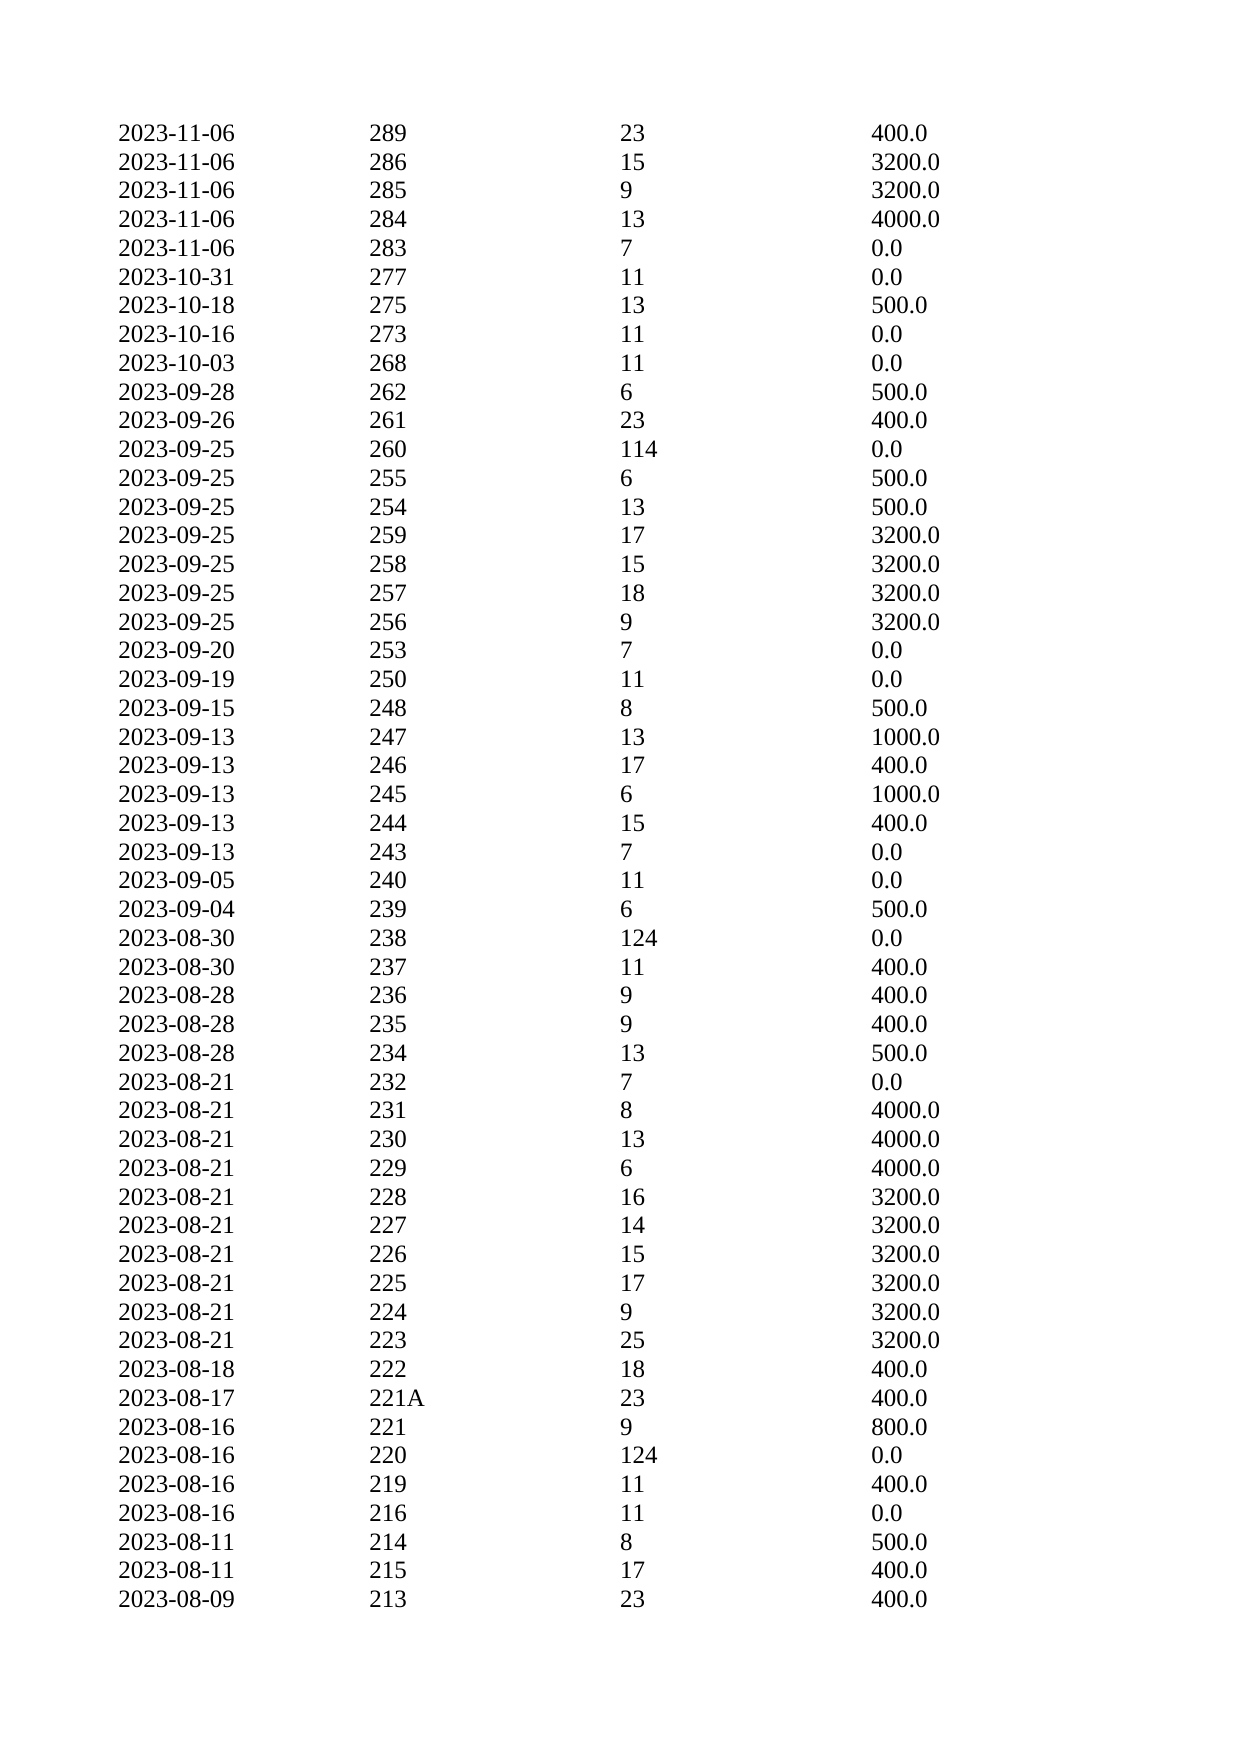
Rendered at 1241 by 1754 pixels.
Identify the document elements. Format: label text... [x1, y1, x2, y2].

table_cell 2023-09-04 [118, 894, 369, 923]
table_cell 227 [369, 1211, 620, 1239]
table_cell 11 [620, 319, 871, 348]
table_cell 240 [369, 866, 620, 894]
table_cell 2023-08-21 [118, 1067, 369, 1096]
table_cell 15 [620, 808, 871, 837]
table_cell 237 [369, 952, 620, 981]
table_cell 3200.0 [871, 578, 1122, 607]
table_cell 0.0 [871, 664, 1122, 693]
table_cell 2023-09-25 [118, 492, 369, 521]
table_cell 13 [620, 492, 871, 521]
table_cell 260 [369, 434, 620, 463]
table_cell 243 [369, 837, 620, 866]
table_cell 11 [620, 348, 871, 377]
table_cell 2023-08-11 [118, 1556, 369, 1584]
table_cell 17 [620, 521, 871, 549]
table_cell 245 [369, 779, 620, 808]
table_cell 246 [369, 751, 620, 779]
table_cell 16 [620, 1182, 871, 1211]
table_cell 224 [369, 1297, 620, 1326]
table_cell 0.0 [871, 348, 1122, 377]
table_cell 11 [620, 866, 871, 894]
table_cell 2023-11-06 [118, 233, 369, 262]
table_cell 2023-09-26 [118, 406, 369, 434]
table_cell 255 [369, 463, 620, 492]
table_cell 2023-09-20 [118, 636, 369, 664]
table_cell 1000.0 [871, 722, 1122, 751]
table_cell 23 [620, 118, 871, 147]
table_cell 0.0 [871, 262, 1122, 291]
table_cell 0.0 [871, 1067, 1122, 1096]
table_cell 262 [369, 377, 620, 406]
table_cell 2023-11-06 [118, 176, 369, 204]
table_cell 275 [369, 291, 620, 319]
table_cell 2023-09-05 [118, 866, 369, 894]
table_cell 223 [369, 1326, 620, 1354]
table_cell 4000.0 [871, 1096, 1122, 1124]
table_cell 18 [620, 578, 871, 607]
table_cell 284 [369, 204, 620, 233]
table_cell 2023-08-21 [118, 1211, 369, 1239]
table_cell 0.0 [871, 233, 1122, 262]
table_cell 2023-08-18 [118, 1354, 369, 1383]
table_cell 11 [620, 1498, 871, 1527]
table_cell 23 [620, 1584, 871, 1613]
table_cell 9 [620, 1412, 871, 1441]
table_cell 0.0 [871, 923, 1122, 952]
table_cell 23 [620, 406, 871, 434]
table_cell 2023-09-25 [118, 549, 369, 578]
table_cell 6 [620, 779, 871, 808]
table_cell 17 [620, 1556, 871, 1584]
table_cell 6 [620, 1153, 871, 1182]
table_cell 215 [369, 1556, 620, 1584]
table_cell 261 [369, 406, 620, 434]
table_cell 2023-11-06 [118, 204, 369, 233]
table_cell 2023-09-25 [118, 463, 369, 492]
table_cell 4000.0 [871, 204, 1122, 233]
table_cell 0.0 [871, 1441, 1122, 1469]
table_cell 0.0 [871, 636, 1122, 664]
table_cell 230 [369, 1124, 620, 1153]
table_cell 13 [620, 291, 871, 319]
table_cell 3200.0 [871, 147, 1122, 176]
table_cell 7 [620, 636, 871, 664]
table_cell 221 [369, 1412, 620, 1441]
table_cell 400.0 [871, 1009, 1122, 1038]
table_cell 2023-08-11 [118, 1527, 369, 1556]
table_cell 2023-09-15 [118, 693, 369, 722]
table_cell 2023-09-25 [118, 434, 369, 463]
table_cell 268 [369, 348, 620, 377]
table_cell 3200.0 [871, 521, 1122, 549]
table_cell 2023-08-21 [118, 1239, 369, 1268]
table_cell 2023-10-31 [118, 262, 369, 291]
table_cell 286 [369, 147, 620, 176]
table_cell 400.0 [871, 751, 1122, 779]
table_cell 500.0 [871, 291, 1122, 319]
table_cell 214 [369, 1527, 620, 1556]
table_cell 283 [369, 233, 620, 262]
table_cell 1000.0 [871, 779, 1122, 808]
table_cell 500.0 [871, 377, 1122, 406]
table_cell 9 [620, 176, 871, 204]
table_cell 7 [620, 837, 871, 866]
table_cell 400.0 [871, 1556, 1122, 1584]
table_cell 2023-09-19 [118, 664, 369, 693]
table_cell 500.0 [871, 1527, 1122, 1556]
table_cell 500.0 [871, 894, 1122, 923]
table_cell 400.0 [871, 406, 1122, 434]
table_cell 11 [620, 664, 871, 693]
table_cell 248 [369, 693, 620, 722]
table_cell 2023-08-21 [118, 1096, 369, 1124]
table_cell 213 [369, 1584, 620, 1613]
table_cell 3200.0 [871, 607, 1122, 636]
table_cell 219 [369, 1469, 620, 1498]
table_cell 9 [620, 981, 871, 1009]
table_cell 400.0 [871, 952, 1122, 981]
table_cell 256 [369, 607, 620, 636]
table_cell 2023-08-21 [118, 1268, 369, 1297]
table_cell 13 [620, 1038, 871, 1067]
table_cell 9 [620, 1297, 871, 1326]
table_cell 14 [620, 1211, 871, 1239]
table_cell 23 [620, 1383, 871, 1412]
table_cell 400.0 [871, 118, 1122, 147]
table_cell 277 [369, 262, 620, 291]
table_cell 13 [620, 1124, 871, 1153]
table_cell 0.0 [871, 866, 1122, 894]
table_cell 3200.0 [871, 1326, 1122, 1354]
table_cell 0.0 [871, 319, 1122, 348]
table_cell 2023-08-21 [118, 1153, 369, 1182]
table_cell 2023-08-09 [118, 1584, 369, 1613]
table_cell 2023-10-16 [118, 319, 369, 348]
table_cell 3200.0 [871, 549, 1122, 578]
table_cell 222 [369, 1354, 620, 1383]
table_cell 2023-11-06 [118, 147, 369, 176]
table_cell 0.0 [871, 837, 1122, 866]
table_cell 400.0 [871, 1584, 1122, 1613]
table_cell 258 [369, 549, 620, 578]
table_cell 13 [620, 204, 871, 233]
table_cell 2023-08-28 [118, 1038, 369, 1067]
table_cell 124 [620, 923, 871, 952]
table_cell 4000.0 [871, 1124, 1122, 1153]
table_cell 235 [369, 1009, 620, 1038]
table_cell 2023-09-25 [118, 607, 369, 636]
table_cell 8 [620, 693, 871, 722]
table_cell 221A [369, 1383, 620, 1412]
table_cell 2023-08-16 [118, 1498, 369, 1527]
table_cell 8 [620, 1527, 871, 1556]
table_cell 2023-08-30 [118, 923, 369, 952]
table_cell 2023-08-21 [118, 1124, 369, 1153]
table_cell 232 [369, 1067, 620, 1096]
table_cell 6 [620, 894, 871, 923]
table_cell 3200.0 [871, 1211, 1122, 1239]
table_cell 800.0 [871, 1412, 1122, 1441]
table_cell 220 [369, 1441, 620, 1469]
table_cell 2023-09-13 [118, 808, 369, 837]
table_cell 253 [369, 636, 620, 664]
table_cell 2023-08-16 [118, 1441, 369, 1469]
table_cell 259 [369, 521, 620, 549]
table_cell 6 [620, 377, 871, 406]
table_cell 114 [620, 434, 871, 463]
table_cell 500.0 [871, 463, 1122, 492]
table_cell 2023-09-28 [118, 377, 369, 406]
table_cell 11 [620, 1469, 871, 1498]
table_cell 7 [620, 1067, 871, 1096]
table_cell 500.0 [871, 1038, 1122, 1067]
table_cell 2023-11-06 [118, 118, 369, 147]
table_cell 124 [620, 1441, 871, 1469]
table_cell 234 [369, 1038, 620, 1067]
table_cell 15 [620, 1239, 871, 1268]
table_cell 216 [369, 1498, 620, 1527]
table_cell 3200.0 [871, 1239, 1122, 1268]
table_cell 9 [620, 1009, 871, 1038]
table_cell 3200.0 [871, 176, 1122, 204]
table_cell 238 [369, 923, 620, 952]
table_cell 18 [620, 1354, 871, 1383]
table_cell 2023-09-13 [118, 722, 369, 751]
table_cell 7 [620, 233, 871, 262]
table_cell 236 [369, 981, 620, 1009]
table_cell 2023-08-16 [118, 1469, 369, 1498]
table_cell 3200.0 [871, 1297, 1122, 1326]
table_cell 247 [369, 722, 620, 751]
table_cell 11 [620, 262, 871, 291]
table_cell 25 [620, 1326, 871, 1354]
table_cell 2023-09-13 [118, 751, 369, 779]
table_cell 2023-09-25 [118, 521, 369, 549]
table_cell 500.0 [871, 693, 1122, 722]
table_cell 3200.0 [871, 1182, 1122, 1211]
table_cell 11 [620, 952, 871, 981]
table_cell 257 [369, 578, 620, 607]
table_cell 400.0 [871, 1354, 1122, 1383]
table_cell 226 [369, 1239, 620, 1268]
table_cell 500.0 [871, 492, 1122, 521]
table_cell 254 [369, 492, 620, 521]
table_cell 2023-08-21 [118, 1297, 369, 1326]
table_cell 231 [369, 1096, 620, 1124]
table_cell 2023-09-13 [118, 779, 369, 808]
table_cell 239 [369, 894, 620, 923]
table_cell 9 [620, 607, 871, 636]
table_cell 400.0 [871, 1383, 1122, 1412]
table_cell 2023-10-18 [118, 291, 369, 319]
table_cell 17 [620, 751, 871, 779]
table_cell 2023-08-30 [118, 952, 369, 981]
table_cell 244 [369, 808, 620, 837]
table_cell 2023-08-16 [118, 1412, 369, 1441]
table_cell 400.0 [871, 1469, 1122, 1498]
table_cell 2023-09-13 [118, 837, 369, 866]
table_cell 15 [620, 147, 871, 176]
table_cell 2023-08-28 [118, 1009, 369, 1038]
table_cell 8 [620, 1096, 871, 1124]
table_cell 229 [369, 1153, 620, 1182]
table_cell 0.0 [871, 434, 1122, 463]
table_cell 2023-08-21 [118, 1326, 369, 1354]
table_cell 273 [369, 319, 620, 348]
table_cell 285 [369, 176, 620, 204]
table_cell 6 [620, 463, 871, 492]
table_cell 289 [369, 118, 620, 147]
table_cell 0.0 [871, 1498, 1122, 1527]
table_cell 17 [620, 1268, 871, 1297]
table_cell 225 [369, 1268, 620, 1297]
table_cell 400.0 [871, 981, 1122, 1009]
table_cell 4000.0 [871, 1153, 1122, 1182]
table_cell 2023-08-28 [118, 981, 369, 1009]
table_cell 15 [620, 549, 871, 578]
table_cell 2023-09-25 [118, 578, 369, 607]
table_cell 228 [369, 1182, 620, 1211]
table_cell 250 [369, 664, 620, 693]
table_cell 400.0 [871, 808, 1122, 837]
table_cell 2023-08-17 [118, 1383, 369, 1412]
table_cell 13 [620, 722, 871, 751]
table_cell 2023-10-03 [118, 348, 369, 377]
table_cell 3200.0 [871, 1268, 1122, 1297]
table_cell 2023-08-21 [118, 1182, 369, 1211]
